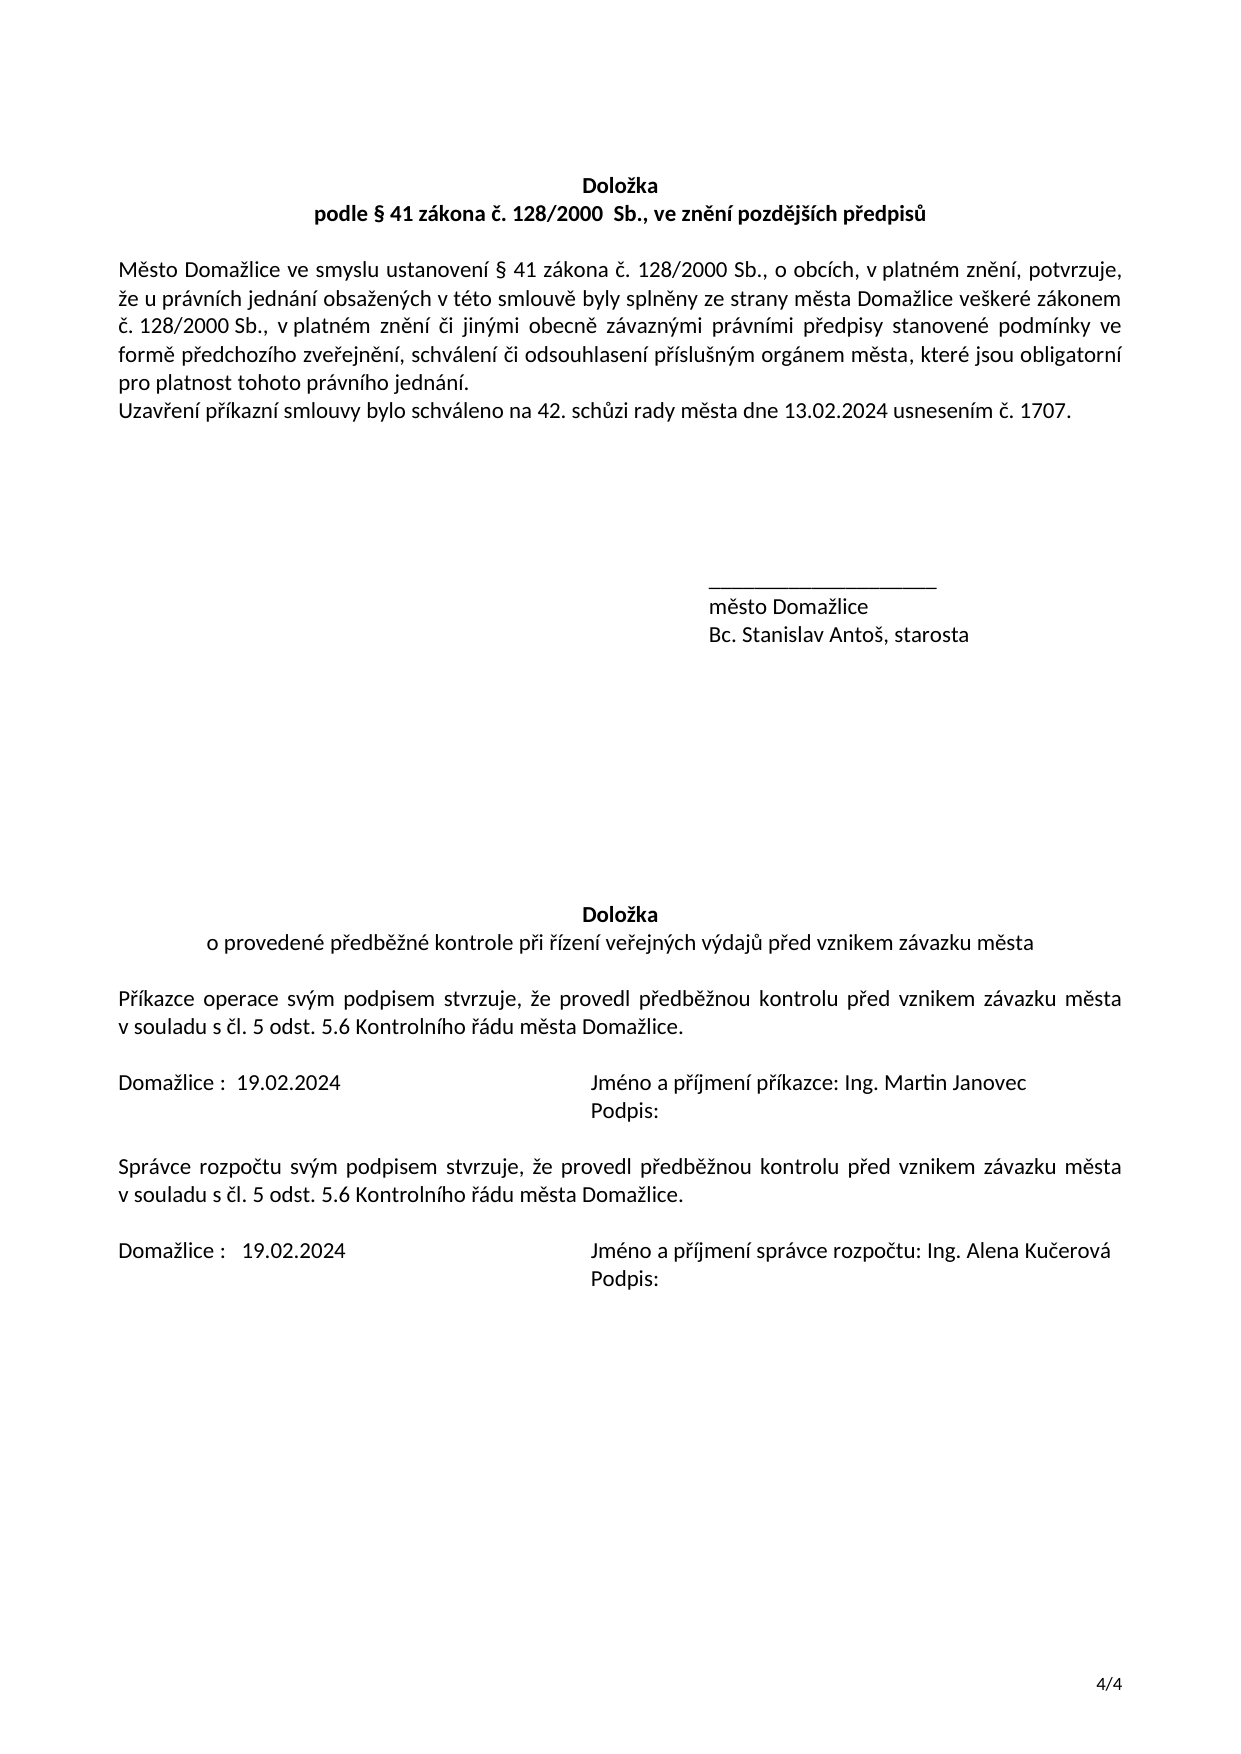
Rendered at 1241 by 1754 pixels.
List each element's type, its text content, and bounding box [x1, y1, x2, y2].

text podle § 41 zákona č. 128/2000 Sb., ve znění pozdějších předpisů [118, 199, 1122, 228]
text Domažlice : 19.02.2024 Jméno a příjmení správce rozpočtu: Ing. Alena Kučerová [118, 1236, 1122, 1264]
text Domažlice : 19.02.2024 Jméno a příjmení příkazce: Ing. Martin Janovec [118, 1068, 1122, 1096]
text Podpis: [118, 1264, 1122, 1292]
text o provedené předběžné kontrole při řízení veřejných výdajů před vznikem závazku města [118, 928, 1122, 956]
text Doložka [118, 900, 1122, 928]
text Bc. Stanislav Antoš, starosta [118, 620, 1122, 648]
text Město Domažlice ve smyslu ustanovení § 41 zákona č. 128/2000 Sb., o obcích, v platném znění, potvrzuje, že u právních jednání obsažených v této smlouvě byly splněny ze strany města Domažlice veškeré zákonem č. 128/2000 Sb., v platném znění či jinými obecně závaznými právními předpisy stanovené podmínky ve formě předchozího zveřejnění, schválení či odsouhlasení příslušným orgánem města, které jsou obligatorní pro platnost tohoto právního jednání. [118, 256, 1122, 396]
text město Domažlice [118, 592, 1122, 620]
text Správce rozpočtu svým podpisem stvrzuje, že provedl předběžnou kontrolu před vznikem závazku města v souladu s čl. 5 odst. 5.6 Kontrolního řádu města Domažlice. [118, 1152, 1122, 1208]
text ____________________ [118, 564, 1122, 592]
text Podpis: [118, 1096, 1122, 1124]
text Uzavření příkazní smlouvy bylo schváleno na 42. schůzi rady města dne 13.02.2024 usnesením č. 1707. [118, 396, 1122, 424]
text Příkazce operace svým podpisem stvrzuje, že provedl předběžnou kontrolu před vznikem závazku města v souladu s čl. 5 odst. 5.6 Kontrolního řádu města Domažlice. [118, 984, 1122, 1040]
text Doložka [118, 172, 1122, 199]
